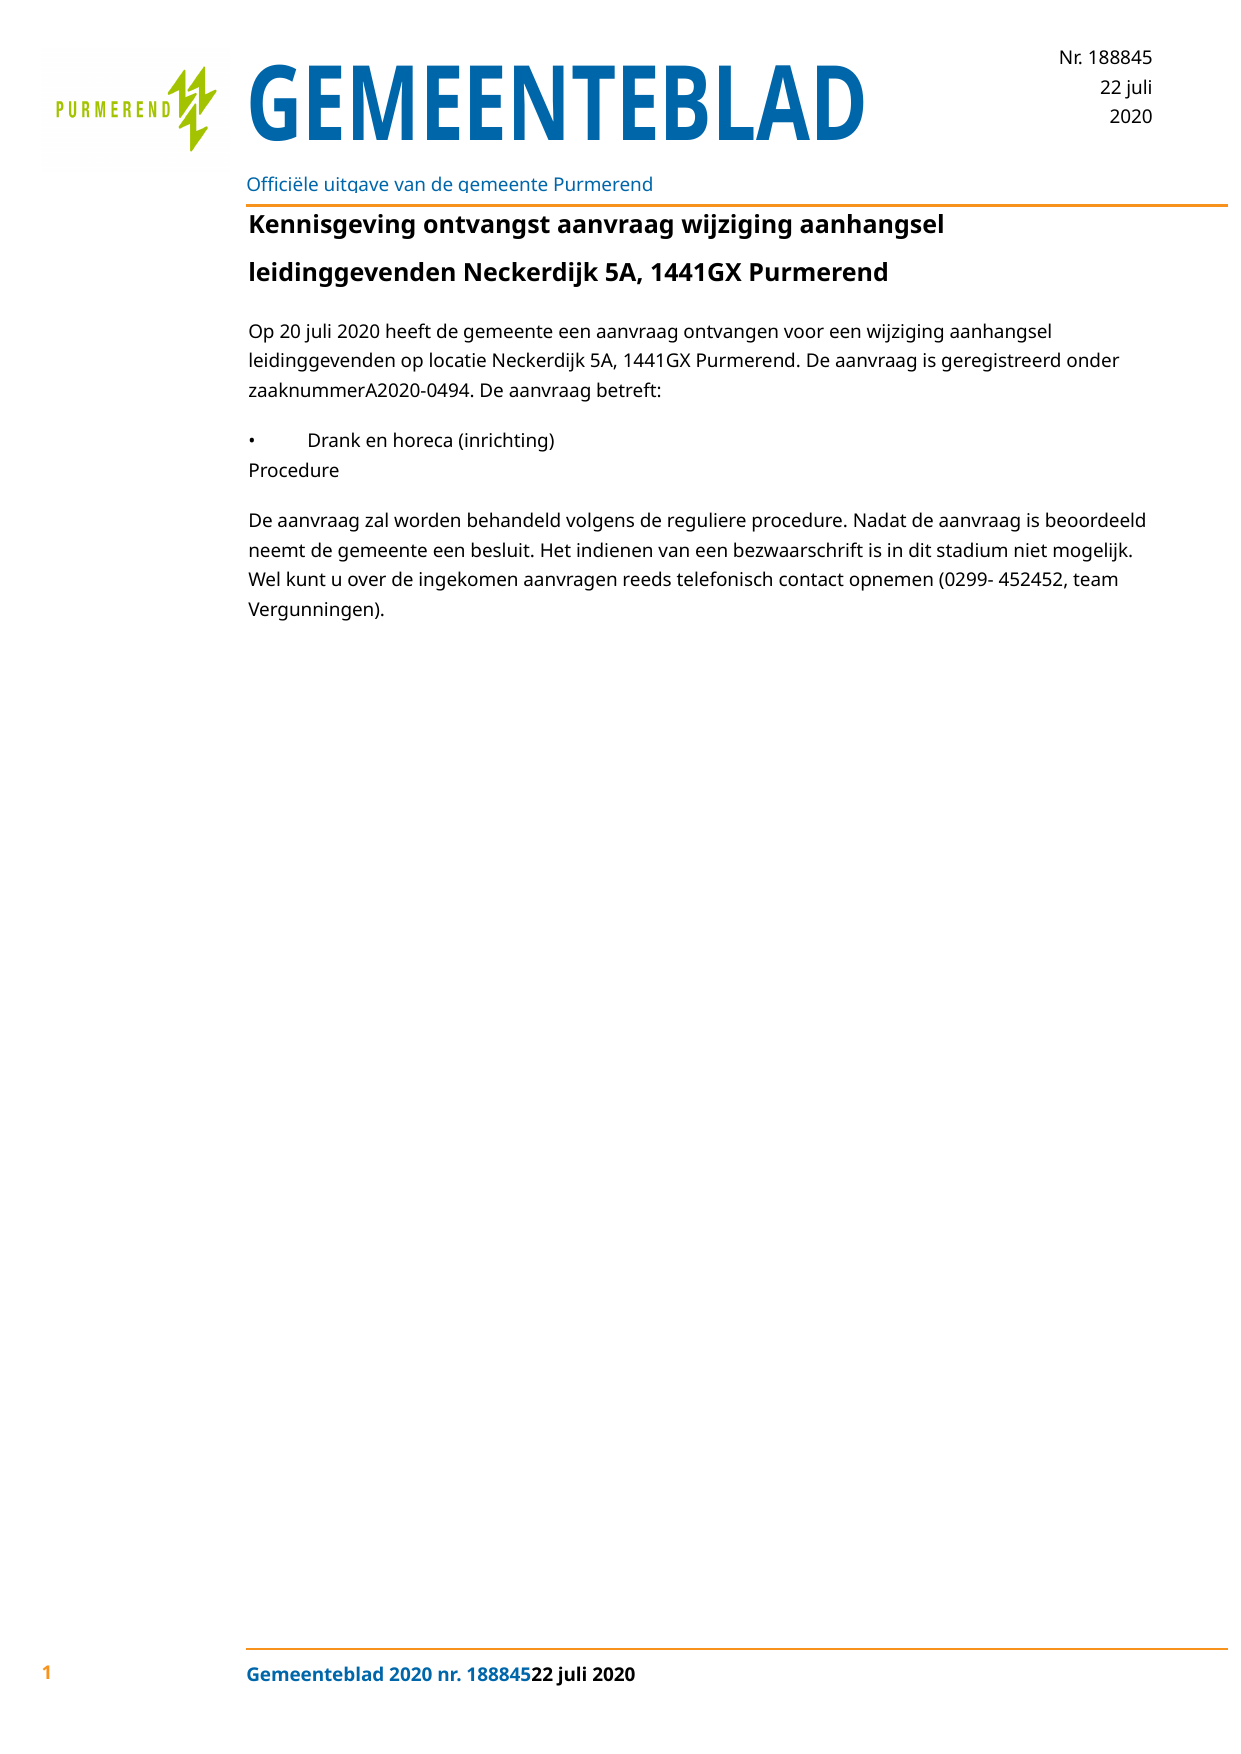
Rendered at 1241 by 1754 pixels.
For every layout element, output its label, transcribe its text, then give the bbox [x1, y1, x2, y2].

picture [41, 47, 231, 172]
text Kennisgeving ontvangst aanvraag wijziging aanhangsel leidinggevenden Neckerdijk 5A, 1441GX Purmerend [248, 207, 1152, 288]
list Drank en horeca (inrichting) [248, 427, 1152, 453]
text Procedure [248, 457, 1152, 483]
text De aanvraag zal worden behandeld volgens de reguliere procedure. Nadat de aanvraag is beoordeeld neemt de gemeente een besluit. Het indienen van een bezwaarschrift is in dit stadium niet mogelijk. Wel kunt u over de ingekomen aanvragen reeds telefonisch contact opnemen (0299- 452452, team Vergunningen). [248, 507, 1152, 622]
text Op 20 juli 2020 heeft de gemeente een aanvraag ontvangen voor een wijziging aanhangsel leidinggevenden op locatie Neckerdijk 5A, 1441GX Purmerend. De aanvraag is geregistreerd onder zaaknummerA2020-0494. De aanvraag betreft: [248, 318, 1152, 403]
